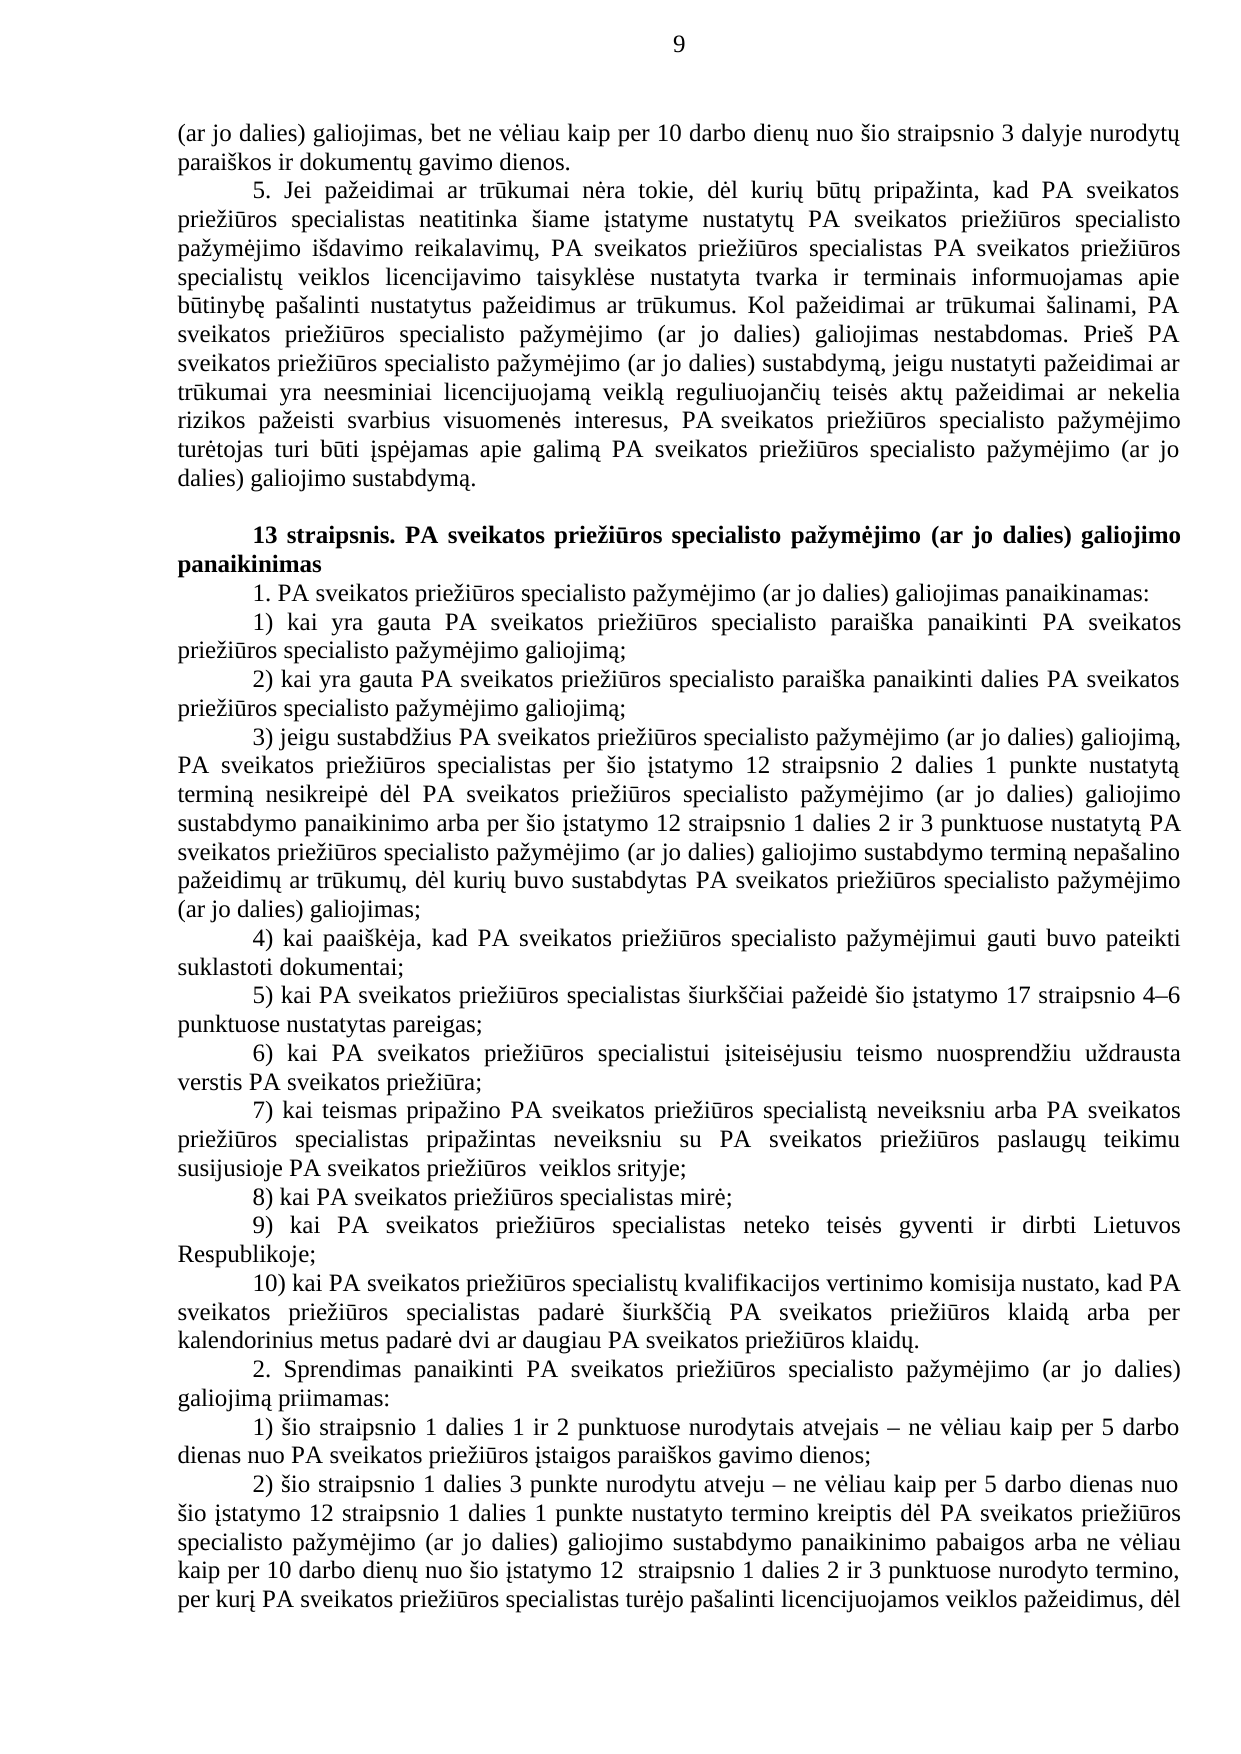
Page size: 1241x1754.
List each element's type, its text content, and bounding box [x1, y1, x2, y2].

text 4) kai paaiškėja, kad PA sveikatos priežiūros specialisto pažymėjimui gauti buvo pateikti suklastoti dokumentai; [177, 923, 1181, 981]
text 6) kai PA sveikatos priežiūros specialistui įsiteisėjusiu teismo nuosprendžiu uždrausta verstis PA sveikatos priežiūra; [177, 1038, 1181, 1096]
text 1) šio straipsnio 1 dalies 1 ir 2 punktuose nurodytais atvejais – ne vėliau kaip per 5 darbo dienas nuo PA sveikatos priežiūros įstaigos paraiškos gavimo dienos; [177, 1412, 1181, 1469]
text 3) jeigu sustabdžius PA sveikatos priežiūros specialisto pažymėjimo (ar jo dalies) galiojimą, PA sveikatos priežiūros specialistas per šio įstatymo 12 straipsnio 2 dalies 1 punkte nustatytą terminą nesikreipė dėl PA sveikatos priežiūros specialisto pažymėjimo (ar jo dalies) galiojimo sustabdymo panaikinimo arba per šio įstatymo 12 straipsnio 1 dalies 2 ir 3 punktuose nustatytą PA sveikatos priežiūros specialisto pažymėjimo (ar jo dalies) galiojimo sustabdymo terminą nepašalino pažeidimų ar trūkumų, dėl kurių buvo sustabdytas PA sveikatos priežiūros specialisto pažymėjimo (ar jo dalies) galiojimas; [177, 722, 1181, 923]
text 2. Sprendimas panaikinti PA sveikatos priežiūros specialisto pažymėjimo (ar jo dalies) galiojimą priimamas: [177, 1354, 1181, 1412]
text 10) kai PA sveikatos priežiūros specialistų kvalifikacijos vertinimo komisija nustato, kad PA sveikatos priežiūros specialistas padarė šiurkščią PA sveikatos priežiūros klaidą arba per kalendorinius metus padarė dvi ar daugiau PA sveikatos priežiūros klaidų. [177, 1268, 1181, 1354]
text 2) šio straipsnio 1 dalies 3 punkte nurodytu atveju – ne vėliau kaip per 5 darbo dienas nuo šio įstatymo 12 straipsnio 1 dalies 1 punkte nustatyto termino kreiptis dėl PA sveikatos priežiūros specialisto pažymėjimo (ar jo dalies) galiojimo sustabdymo panaikinimo pabaigos arba ne vėliau kaip per 10 darbo dienų nuo šio įstatymo 12 straipsnio 1 dalies 2 ir 3 punktuose nurodyto termino, per kurį PA sveikatos priežiūros specialistas turėjo pašalinti licencijuojamos veiklos pažeidimus, dėl [177, 1469, 1181, 1613]
text 8) kai PA sveikatos priežiūros specialistas mirė; [177, 1182, 1181, 1211]
text 13 straipsnis. PA sveikatos priežiūros specialisto pažymėjimo (ar jo dalies) galiojimo panaikinimas [177, 521, 1181, 578]
text (ar jo dalies) galiojimas, bet ne vėliau kaip per 10 darbo dienų nuo šio straipsnio 3 dalyje nurodytų paraiškos ir dokumentų gavimo dienos. [177, 118, 1181, 176]
text 5. Jei pažeidimai ar trūkumai nėra tokie, dėl kurių būtų pripažinta, kad PA sveikatos priežiūros specialistas neatitinka šiame įstatyme nustatytų PA sveikatos priežiūros specialisto pažymėjimo išdavimo reikalavimų, PA sveikatos priežiūros specialistas PA sveikatos priežiūros specialistų veiklos licencijavimo taisyklėse nustatyta tvarka ir terminais informuojamas apie būtinybę pašalinti nustatytus pažeidimus ar trūkumus. Kol pažeidimai ar trūkumai šalinami, PA sveikatos priežiūros specialisto pažymėjimo (ar jo dalies) galiojimas nestabdomas. Prieš PA sveikatos priežiūros specialisto pažymėjimo (ar jo dalies) sustabdymą, jeigu nustatyti pažeidimai ar trūkumai yra neesminiai licencijuojamą veiklą reguliuojančių teisės aktų pažeidimai ar nekelia rizikos pažeisti svarbius visuomenės interesus, PA sveikatos priežiūros specialisto pažymėjimo turėtojas turi būti įspėjamas apie galimą PA sveikatos priežiūros specialisto pažymėjimo (ar jo dalies) galiojimo sustabdymą. [177, 176, 1181, 492]
text 5) kai PA sveikatos priežiūros specialistas šiurkščiai pažeidė šio įstatymo 17 straipsnio 4–6 punktuose nustatytas pareigas; [177, 981, 1181, 1038]
text 9) kai PA sveikatos priežiūros specialistas neteko teisės gyventi ir dirbti Lietuvos Respublikoje; [177, 1211, 1181, 1268]
text 2) kai yra gauta PA sveikatos priežiūros specialisto paraiška panaikinti dalies PA sveikatos priežiūros specialisto pažymėjimo galiojimą; [177, 664, 1181, 722]
text 7) kai teismas pripažino PA sveikatos priežiūros specialistą neveiksniu arba PA sveikatos priežiūros specialistas pripažintas neveiksniu su PA sveikatos priežiūros paslaugų teikimu susijusioje PA sveikatos priežiūros veiklos srityje; [177, 1096, 1181, 1182]
text 1. PA sveikatos priežiūros specialisto pažymėjimo (ar jo dalies) galiojimas panaikinamas: [177, 578, 1181, 607]
text 1) kai yra gauta PA sveikatos priežiūros specialisto paraiška panaikinti PA sveikatos priežiūros specialisto pažymėjimo galiojimą; [177, 607, 1181, 664]
